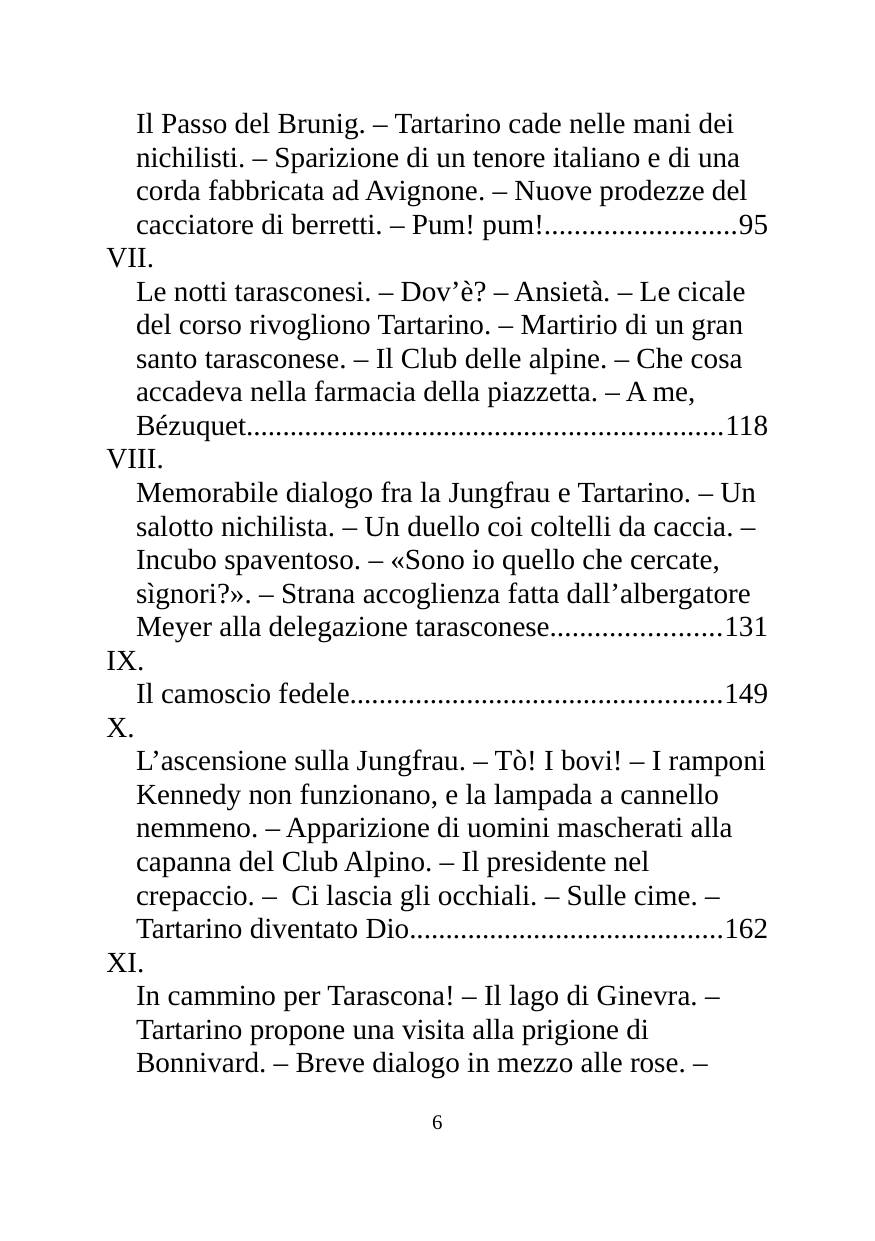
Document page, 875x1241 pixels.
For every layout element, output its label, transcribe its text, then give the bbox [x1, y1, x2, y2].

text X. L’ascensione sulla Jungfrau. – Tò! I bovi! – I ramponi Kennedy non funzionano, e la lampada a cannello nemmeno. – Apparizione di uomini mascherati alla capanna del Club Alpino. – Il presidente nel crepaccio. – Ci lascia gli occhiali. – Sulle cime. – Tartarino diventato Dio. 162 [106, 710, 768, 945]
text IX. Il camoscio fedele. 149 [106, 643, 768, 710]
text VII. Le notti tarasconesi. – Dov’è? – Ansietà. – Le cicale del corso rivogliono Tartarino. – Martirio di un gran santo tarasconese. – Il Club delle alpine. – Che cosa accadeva nella farmacia della piazzetta. – A me, Bézuquet. 118 [106, 240, 768, 442]
text VIII. Memorabile dialogo fra la Jungfrau e Tartarino. – Un salotto nichilista. – Un duello coi coltelli da caccia. – Incubo spaventoso. – «Sono io quello che cercate, sìgnori?». – Strana accoglienza fatta dall’albergatore Meyer alla delegazione tarasconese. 131 [106, 442, 768, 643]
text VI. Il Passo del Brunig. – Tartarino cade nelle mani dei nichilisti. – Sparizione di un tenore italiano e di una corda fabbricata ad Avignone. – Nuove prodezze del cacciatore di berretti. – Pum! pum! 95 [106, 106, 768, 240]
text XI. In cammino per Tarascona! – Il lago di Ginevra. – Tartarino propone una visita alla prigione di Bonnivard. – Breve dialogo in mezzo alle rose. – Tutta la banda in gattabuia. – L’infelice Bonnivard. – Dove si ritrova una certa corda fabbricata ad Avignone. 181 [106, 945, 768, 1079]
